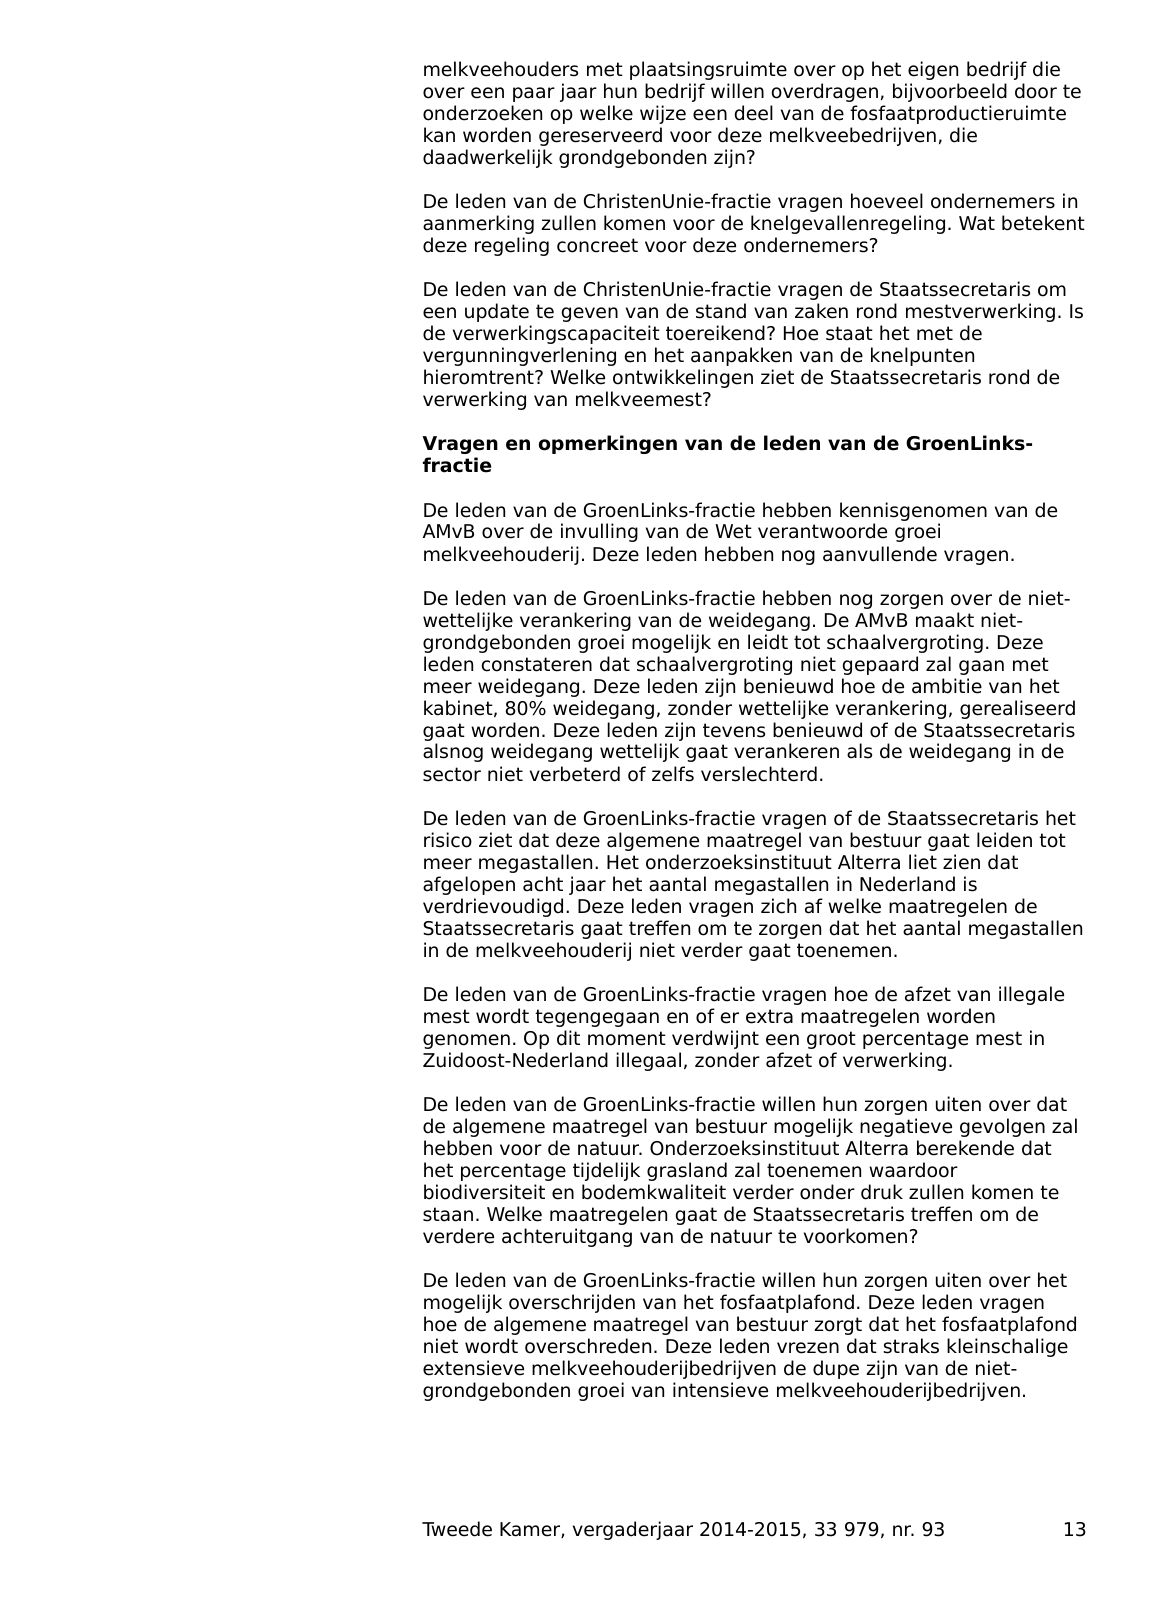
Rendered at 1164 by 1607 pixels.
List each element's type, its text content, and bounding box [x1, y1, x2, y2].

text De leden van de GroenLinks-fractie hebben nog zorgen over de niet-wettelijke verankering van de weidegang. De AMvB maakt niet-grondgebonden groei mogelijk en leidt tot schaalvergroting. Deze leden constateren dat schaalvergroting niet gepaard zal gaan met meer weidegang. Deze leden zijn benieuwd hoe de ambitie van het kabinet, 80% weidegang, zonder wettelijke verankering, gerealiseerd gaat worden. Deze leden zijn tevens benieuwd of de Staatssecretaris alsnog weidegang wettelijk gaat verankeren als de weidegang in de sector niet verbeterd of zelfs verslechterd. [422, 588, 1087, 785]
text De leden van de GroenLinks-fractie hebben kennisgenomen van de AMvB over de invulling van de Wet verantwoorde groei melkveehouderij. Deze leden hebben nog aanvullende vragen. [422, 499, 1087, 565]
subtitle Vragen en opmerkingen van de leden van de GroenLinks-fractie [422, 433, 1087, 477]
text De leden van de GroenLinks-fractie vragen hoe de afzet van illegale mest wordt tegengegaan en of er extra maatregelen worden genomen. Op dit moment verdwijnt een groot percentage mest in Zuidoost-Nederland illegaal, zonder afzet of verwerking. [422, 984, 1087, 1072]
text De leden van de ChristenUnie-fractie vragen hoeveel ondernemers in aanmerking zullen komen voor de knelgevallenregeling. Wat betekent deze regeling concreet voor deze ondernemers? [422, 191, 1087, 257]
text De leden van de GroenLinks-fractie vragen of de Staatssecretaris het risico ziet dat deze algemene maatregel van bestuur gaat leiden tot meer megastallen. Het onderzoeksinstituut Alterra liet zien dat afgelopen acht jaar het aantal megastallen in Nederland is verdrievoudigd. Deze leden vragen zich af welke maatregelen de Staatssecretaris gaat treffen om te zorgen dat het aantal megastallen in de melkveehouderij niet verder gaat toenemen. [422, 808, 1087, 961]
text De leden van de GroenLinks-fractie willen hun zorgen uiten over het mogelijk overschrijden van het fosfaatplafond. Deze leden vragen hoe de algemene maatregel van bestuur zorgt dat het fosfaatplafond niet wordt overschreden. Deze leden vrezen dat straks kleinschalige extensieve melkveehouderijbedrijven de dupe zijn van de niet-grondgebonden groei van intensieve melkveehouderijbedrijven. [422, 1270, 1087, 1402]
text melkveehouders met plaatsingsruimte over op het eigen bedrijf die over een paar jaar hun bedrijf willen overdragen, bijvoorbeeld door te onderzoeken op welke wijze een deel van de fosfaatproductieruimte kan worden gereserveerd voor deze melkveebedrijven, die daadwerkelijk grondgebonden zijn? [422, 59, 1087, 169]
text De leden van de GroenLinks-fractie willen hun zorgen uiten over dat de algemene maatregel van bestuur mogelijk negatieve gevolgen zal hebben voor de natuur. Onderzoeksinstituut Alterra berekende dat het percentage tijdelijk grasland zal toenemen waardoor biodiversiteit en bodemkwaliteit verder onder druk zullen komen te staan. Welke maatregelen gaat de Staatssecretaris treffen om de verdere achteruitgang van de natuur te voorkomen? [422, 1094, 1087, 1248]
text De leden van de ChristenUnie-fractie vragen de Staatssecretaris om een update te geven van de stand van zaken rond mestverwerking. Is de verwerkingscapaciteit toereikend? Hoe staat het met de vergunningverlening en het aanpakken van de knelpunten hieromtrent? Welke ontwikkelingen ziet de Staatssecretaris rond de verwerking van melkveemest? [422, 279, 1087, 411]
